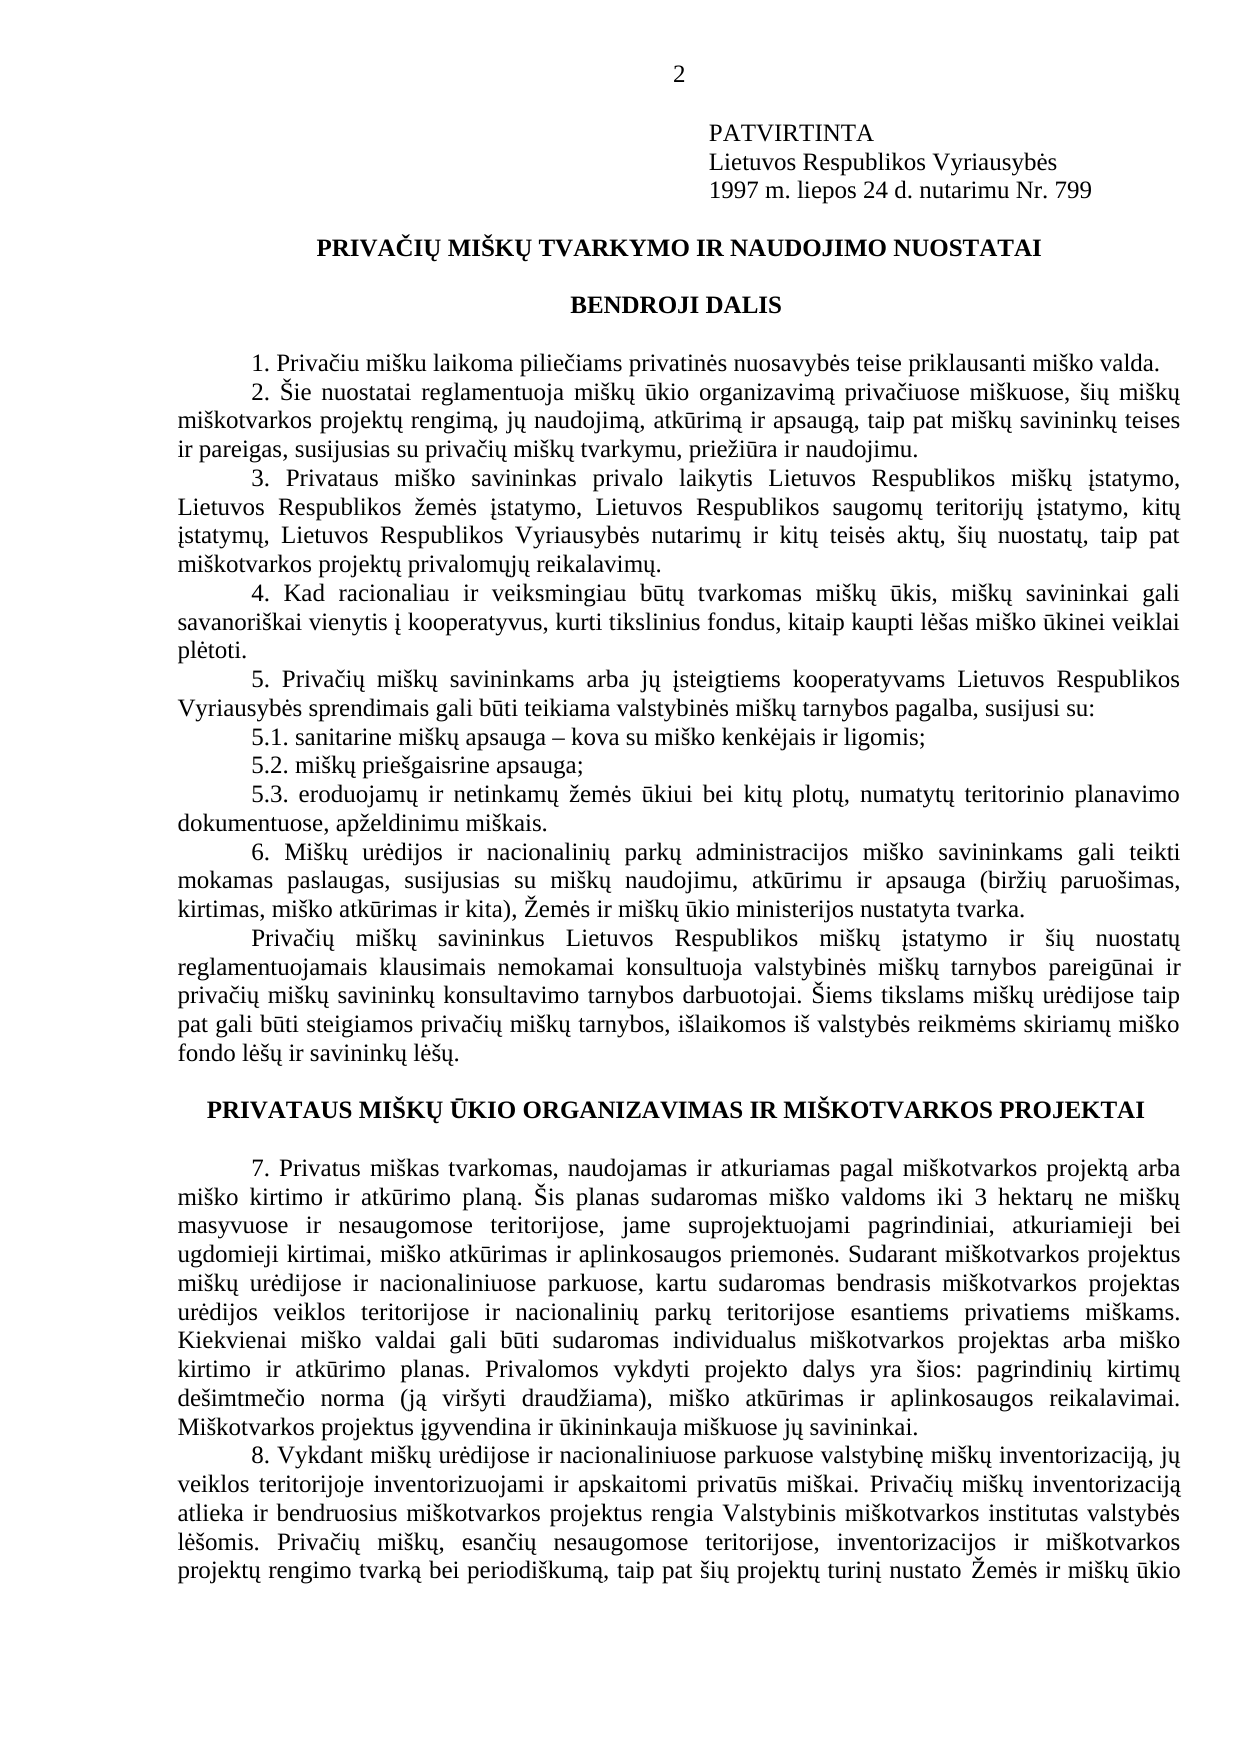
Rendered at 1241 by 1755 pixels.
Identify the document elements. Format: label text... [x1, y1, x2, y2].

text 5.2. miškų priešgaisrine apsauga; [177, 751, 1181, 779]
text 8. Vykdant miškų urėdijose ir nacionaliniuose parkuose valstybinę miškų inventorizaciją, jų veiklos teritorijoje inventorizuojami ir apskaitomi privatūs miškai. privačių miškų inventorizaciją atlieka ir bendruosius miškotvarkos projektus rengia Valstybinis miškotvarkos institutas valstybės lėšomis. Privačių miškų, esančių nesaugomose teritorijose, inventorizacijos ir miškotvarkos projektų rengimo tvarką bei periodiškumą, taip pat šių projektų turinį nustato žemės ir miškų ūkio [177, 1441, 1181, 1584]
text 3. Privataus miško savininkas privalo laikytis Lietuvos Respublikos miškų įstatymo, Lietuvos Respublikos žemės įstatymo, Lietuvos Respublikos saugomų teritorijų įstatymo, kitų įstatymų, Lietuvos Respublikos Vyriausybės nutarimų ir kitų teisės aktų, šių nuostatų, taip pat miškotvarkos projektų privalomųjų reikalavimų. [177, 463, 1181, 578]
text 5.3. eroduojamų ir netinkamų žemės ūkiui bei kitų plotų, numatytų teritorinio planavimo dokumentuose, apželdinimu miškais. [177, 779, 1181, 837]
text Privačių miškų savininkus Lietuvos Respublikos miškų įstatymo ir šių nuostatų reglamentuojamais klausimais nemokamai konsultuoja valstybinės miškų tarnybos pareigūnai ir privačių miškų savininkų konsultavimo tarnybos darbuotojai. Šiems tikslams miškų urėdijose taip pat gali būti steigiamos privačių miškų tarnybos, išlaikomos iš valstybės reikmėms skiriamų miško fondo lėšų ir savininkų lėšų. [177, 923, 1181, 1067]
text Lietuvos Respublikos Vyriausybės [177, 147, 1181, 176]
text 5.1. sanitarine miškų apsauga – kova su miško kenkėjais ir ligomis; [177, 722, 1181, 751]
text Privataus miškų ūkio organizavimas ir miškotvarkos projektai [177, 1096, 1181, 1124]
text 2. Šie nuostatai reglamentuoja miškų ūkio organizavimą privačiuose miškuose, šių miškų miškotvarkos projektų rengimą, jų naudojimą, atkūrimą ir apsaugą, taip pat miškų savininkų teises ir pareigas, susijusias su privačių miškų tvarkymu, priežiūra ir naudojimu. [177, 377, 1181, 463]
text 6. Miškų urėdijos ir nacionalinių parkų administracijos miško savininkams gali teikti mokamas paslaugas, susijusias su miškų naudojimu, atkūrimu ir apsauga (biržių paruošimas, kirtimas, miško atkūrimas ir kita), Žemės ir miškų ūkio ministerijos nustatyta tvarka. [177, 837, 1181, 923]
text Patvirtinta [709, 118, 1181, 147]
text 1. Privačiu mišku laikoma piliečiams privatinės nuosavybės teise priklausanti miško valda. [177, 348, 1181, 377]
text 4. Kad racionaliau ir veiksmingiau būtų tvarkomas miškų ūkis, miškų savininkai gali savanoriškai vienytis į kooperatyvus, kurti tikslinius fondus, kitaip kaupti lėšas miško ūkinei veiklai plėtoti. [177, 578, 1181, 664]
text 1997 m. liepos 24 d. nutarimu Nr. 799 [177, 176, 1181, 204]
text Bendroji dalis [177, 291, 1181, 319]
text 5. Privačių miškų savininkams arba jų įsteigtiems kooperatyvams Lietuvos Respublikos Vyriausybės sprendimais gali būti teikiama valstybinės miškų tarnybos pagalba, susijusi su: [177, 664, 1181, 722]
text Privačių miškų tvarkymo ir naudojimo nuostatai [177, 233, 1181, 262]
text 7. Privatus miškas tvarkomas, naudojamas ir atkuriamas pagal miškotvarkos projektą arba miško kirtimo ir atkūrimo planą. Šis planas sudaromas miško valdoms iki 3 hektarų ne miškų masyvuose ir nesaugomose teritorijose, jame suprojektuojami pagrindiniai, atkuriamieji bei ugdomieji kirtimai, miško atkūrimas ir aplinkosaugos priemonės. Sudarant miškotvarkos projektus miškų urėdijose ir nacionaliniuose parkuose, kartu sudaromas bendrasis miškotvarkos projektas urėdijos veiklos teritorijose ir nacionalinių parkų teritorijose esantiems privatiems miškams. Kiekvienai miško valdai gali būti sudaromas individualus miškotvarkos projektas arba miško kirtimo ir atkūrimo planas. Privalomos vykdyti projekto dalys yra šios: pagrindinių kirtimų dešimtmečio norma (ją viršyti draudžiama), miško atkūrimas ir aplinkosaugos reikalavimai. Miškotvarkos projektus įgyvendina ir ūkininkauja miškuose jų savininkai. [177, 1153, 1181, 1441]
